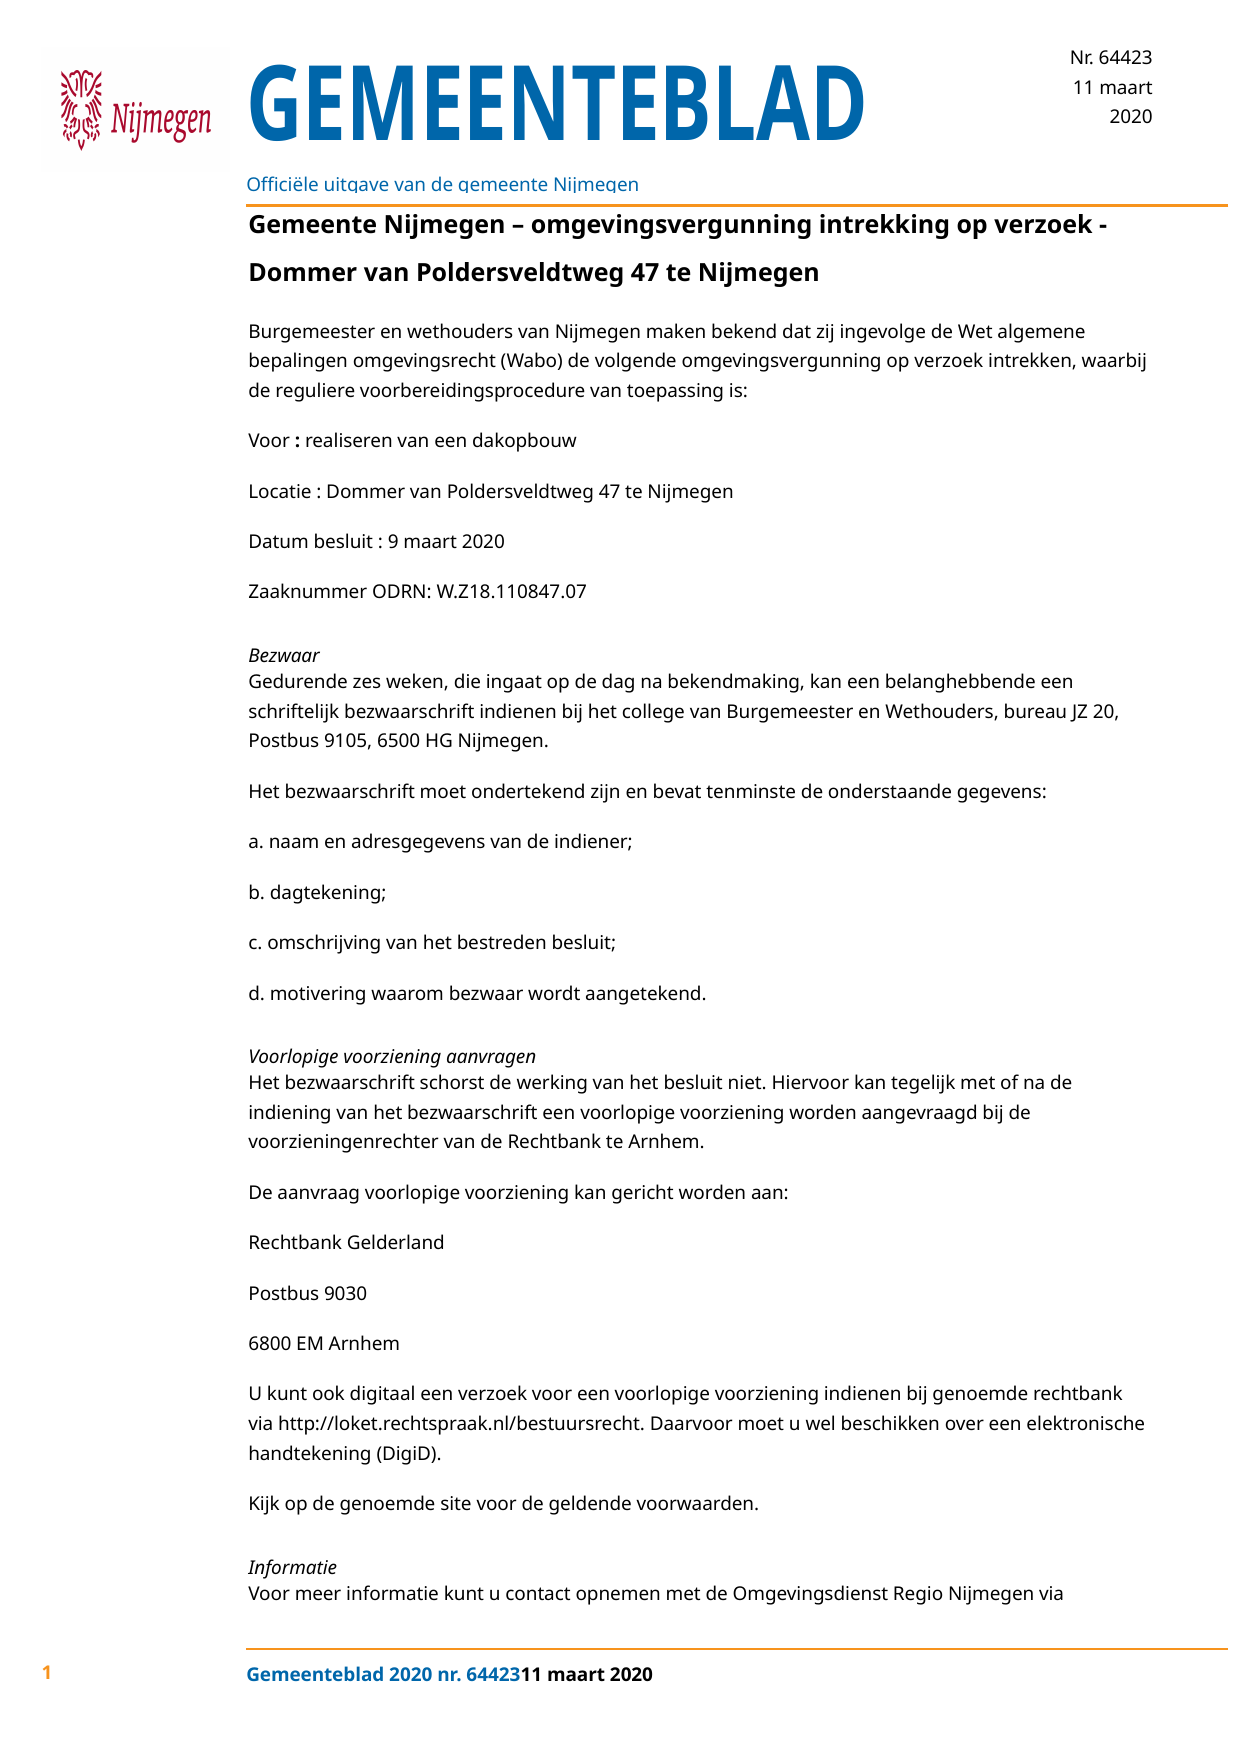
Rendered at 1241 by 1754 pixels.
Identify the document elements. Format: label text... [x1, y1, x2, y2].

text Gemeente Nijmegen – omgevingsvergunning intrekking op verzoek - Dommer van Poldersveldtweg 47 te Nijmegen [248, 207, 1152, 288]
text Gedurende zes weken, die ingaat op de dag na bekendmaking, kan een belanghebbende een schriftelijk bezwaarschrift indienen bij het college van Burgemeester en Wethouders, bureau JZ 20, Postbus 9105, 6500 HG Nijmegen. [248, 668, 1152, 753]
text Het bezwaarschrift moet ondertekend zijn en bevat tenminste de onderstaande gegevens: [248, 778, 1152, 804]
text Datum besluit : 9 maart 2020 [248, 528, 1152, 554]
text Voorlopige voorziening aanvragen [248, 1044, 1152, 1069]
text a. naam en adresgegevens van de indiener; [248, 828, 1152, 854]
text Rechtbank Gelderland [248, 1229, 1152, 1255]
text Locatie : Dommer van Poldersveldtweg 47 te Nijmegen [248, 478, 1152, 504]
text Het bezwaarschrift schorst de werking van het besluit niet. Hiervoor kan tegelijk met of na de indiening van het bezwaarschrift een voorlopige voorziening worden aangevraagd bij de voorzieningenrechter van de Rechtbank te Arnhem. [248, 1069, 1152, 1154]
text De aanvraag voorlopige voorziening kan gericht worden aan: [248, 1179, 1152, 1205]
text Kijk op de genoemde site voor de geldende voorwaarden. [248, 1490, 1152, 1516]
picture [41, 47, 231, 172]
text 6800 EM Arnhem [248, 1330, 1152, 1356]
text d. motivering waarom bezwaar wordt aangetekend. [248, 980, 1152, 1005]
text Zaaknummer ODRN: W.Z18.110847.07 [248, 579, 1152, 604]
text Burgemeester en wethouders van Nijmegen maken bekend dat zij ingevolge de Wet algemene bepalingen omgevingsrecht (Wabo) de volgende omgevingsvergunning op verzoek intrekken, waarbij de reguliere voorbereidingsprocedure van toepassing is: [248, 318, 1152, 403]
text Informatie [248, 1554, 1152, 1580]
text Postbus 9030 [248, 1280, 1152, 1306]
text U kunt ook digitaal een verzoek voor een voorlopige voorziening indienen bij genoemde rechtbank via http://loket.rechtspraak.nl/bestuursrecht. Daarvoor moet u wel beschikken over een elektronische handtekening (DigiD). [248, 1381, 1152, 1466]
text Voor : realiseren van een dakopbouw [248, 427, 1152, 453]
text Bezwaar [248, 643, 1152, 668]
text Voor meer informatie kunt u contact opnemen met de Omgevingsdienst Regio Nijmegen via [248, 1580, 1152, 1606]
text c. omschrijving van het bestreden besluit; [248, 929, 1152, 955]
text b. dagtekening; [248, 879, 1152, 904]
